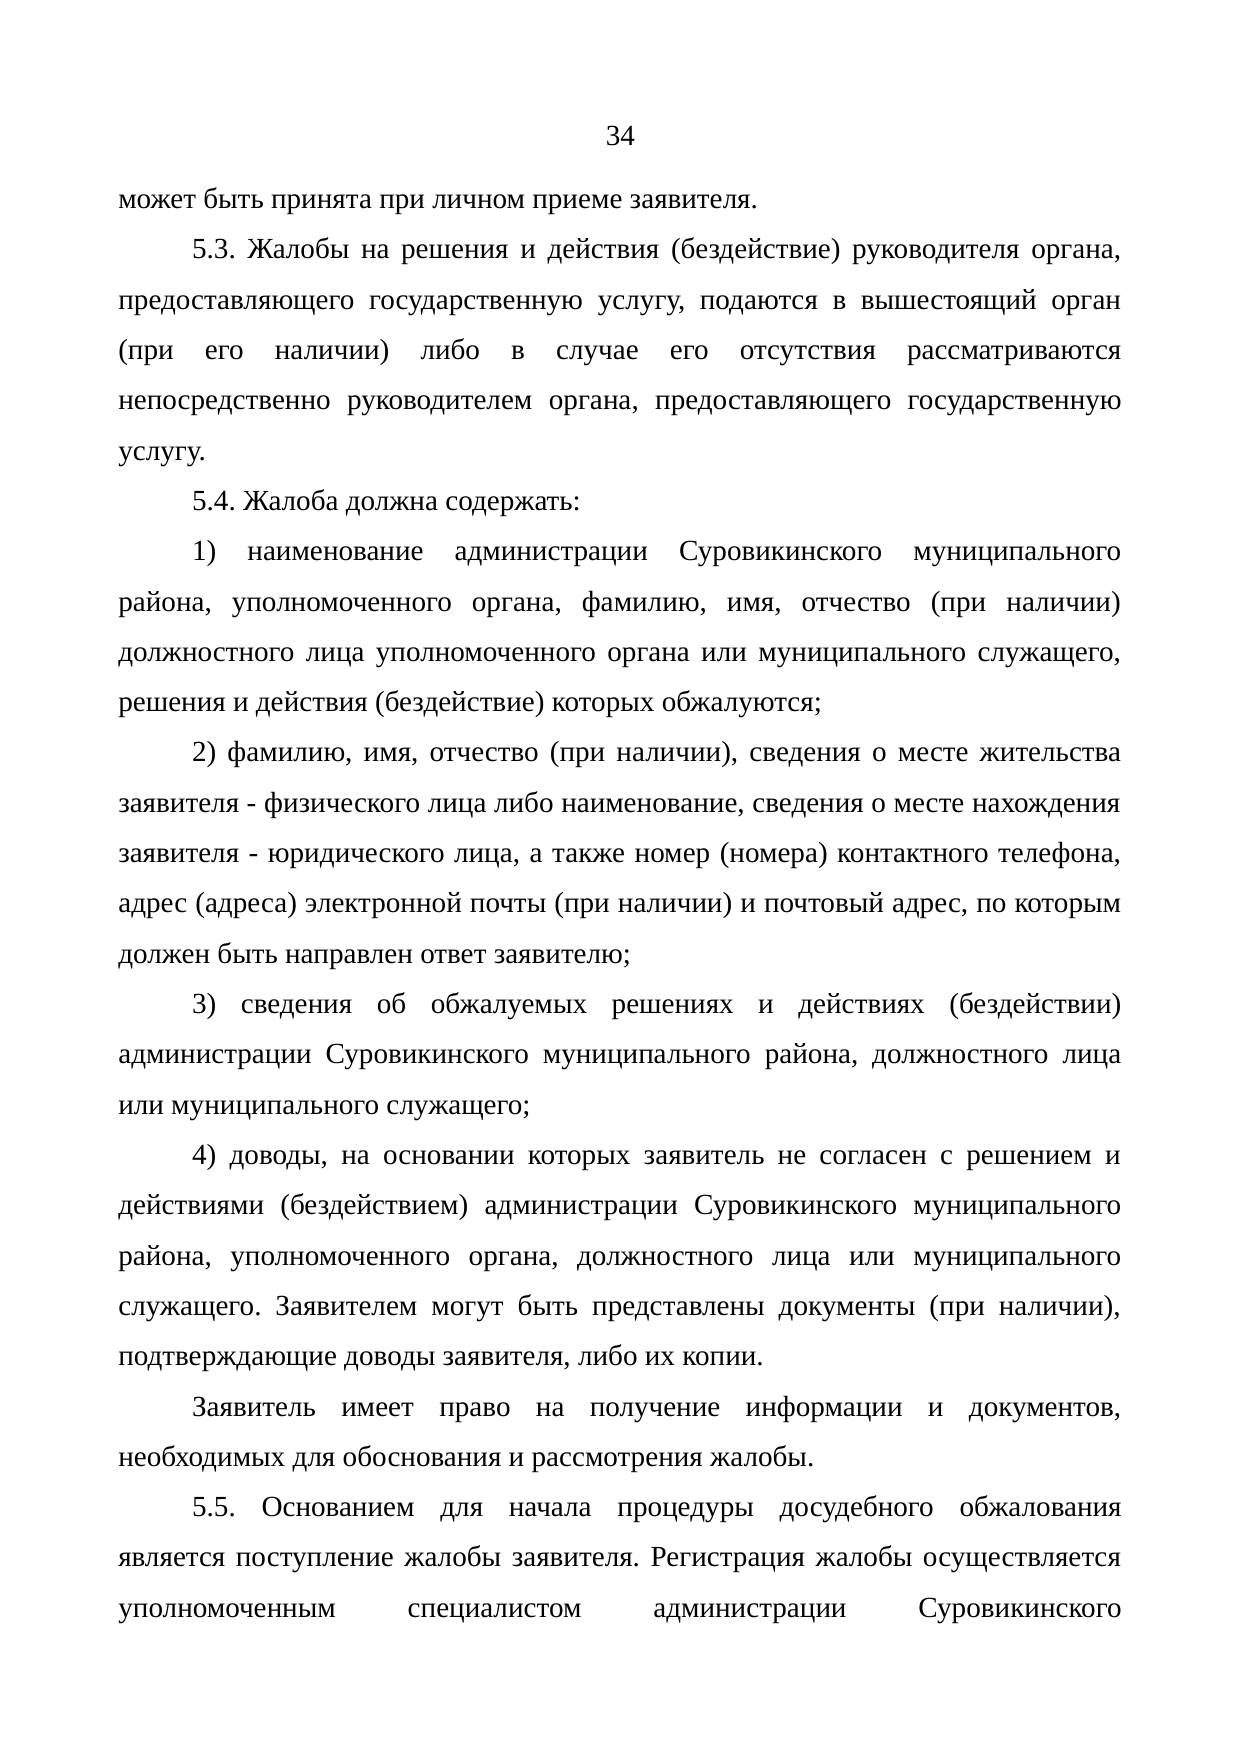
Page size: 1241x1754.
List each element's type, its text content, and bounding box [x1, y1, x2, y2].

text 5.4. Жалоба должна содержать: [118, 483, 1122, 517]
text 3) сведения об обжалуемых решениях и действиях (бездействии) администрации Суровикинского муниципального района, должностного лица или муниципального служащего; [118, 986, 1122, 1120]
text 4) доводы, на основании которых заявитель не согласен с решением и действиями (бездействием) администрации Суровикинского муниципального района, уполномоченного органа, должностного лица или муниципального служащего. Заявителем могут быть представлены документы (при наличии), подтверждающие доводы заявителя, либо их копии. [118, 1137, 1122, 1372]
text 1) наименование администрации Суровикинского муниципального района, уполномоченного органа, фамилию, имя, отчество (при наличии) должностного лица уполномоченного органа или муниципального служащего, решения и действия (бездействие) которых обжалуются; [118, 533, 1122, 718]
text 2) фамилию, имя, отчество (при наличии), сведения о месте жительства заявителя - физического лица либо наименование, сведения о месте нахождения заявителя - юридического лица, а также номер (номера) контактного телефона, адрес (адреса) электронной почты (при наличии) и почтовый адрес, по которым должен быть направлен ответ заявителю; [118, 734, 1122, 969]
text Заявитель имеет право на получение информации и документов, необходимых для обоснования и рассмотрения жалобы. [118, 1389, 1122, 1472]
text 5.3. Жалобы на решения и действия (бездействие) руководителя органа, предоставляющего государственную услугу, подаются в вышестоящий орган (при его наличии) либо в случае его отсутствия рассматриваются непосредственно руководителем органа, предоставляющего государственную услугу. [118, 231, 1122, 466]
text 5.5. Основанием для начала процедуры досудебного обжалования является поступление жалобы заявителя. Регистрация жалобы осуществляется уполномоченным специалистом администрации Суровикинского [118, 1489, 1122, 1623]
text может быть принята при личном приеме заявителя. [118, 181, 1122, 215]
